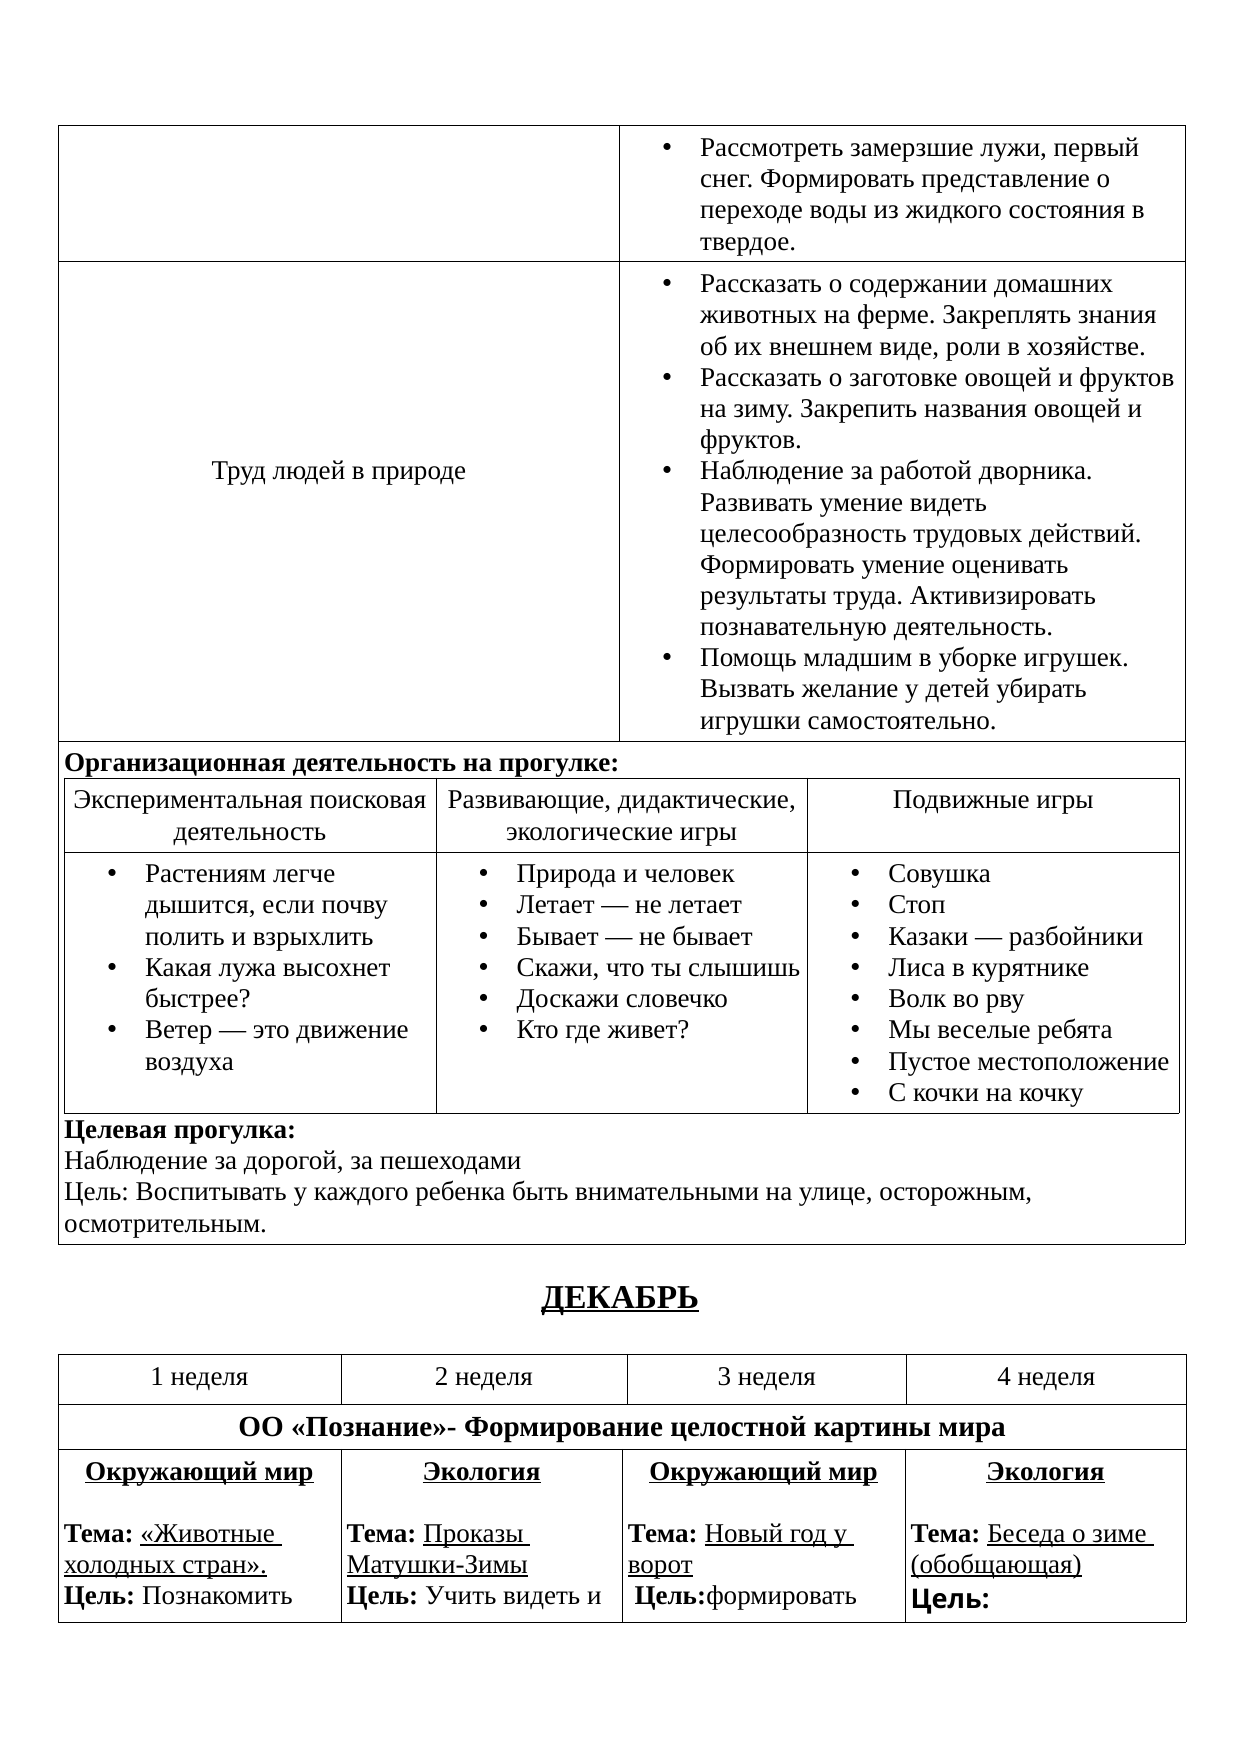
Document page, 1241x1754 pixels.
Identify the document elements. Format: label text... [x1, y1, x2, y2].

table_header 4 неделя [907, 1355, 1186, 1403]
table_header Экология Тема: Беседа о зиме (обобщающая) Цель: [906, 1450, 1186, 1622]
table_header Окружающий мир Тема: «Животные холодных стран». Цель: Познакомить [59, 1450, 341, 1622]
table_header 3 неделя [628, 1355, 906, 1403]
table_header ОО «Познание»- Формирование целостной картины мира [59, 1405, 1186, 1449]
table_header Окружающий мир Тема: Новый год у ворот Цель:формировать [623, 1450, 905, 1622]
table_cell Труд людей в природе [59, 262, 619, 741]
table_cell [59, 126, 619, 261]
table_cell Природа и человек Летает — не летает Бывает — не бывает Скажи, что ты слышишь Доскажи словечко Кто где живет? [437, 853, 807, 1113]
table_cell Рассказать о содержании домашних животных на ферме. Закреплять знания об их внешнем виде, роли в хозяйстве. Рассказать о заготовке овощей и фруктов на зиму. Закрепить названия овощей и фруктов. Наблюдение за работой дворника. Развивать умение видеть целесообразность трудовых действий. Формировать умение оценивать результаты труда. Активизировать познавательную деятельность. Помощь младшим в уборке игрушек. Вызвать желание у детей убирать игрушки самостоятельно. [620, 262, 1185, 741]
table_cell Растениям легче дышится, если почву полить и взрыхлить Какая лужа высохнет быстрее? Ветер — это движение воздуха [65, 853, 436, 1113]
table_header Организационная деятельность на прогулке: Целевая прогулка: Наблюдение за дорогой, за пешеходами Цель: Воспитывать у каждого ребенка быть внимательными на улице, осторожным, осмотрительным. [59, 742, 1185, 1243]
table_header Экспериментальная поисковая деятельность [65, 779, 436, 852]
table_header 1 неделя [59, 1355, 341, 1403]
table_header 2 неделя [342, 1355, 627, 1403]
table_header Развивающие, дидактические, экологические игры [437, 779, 807, 852]
table_header Подвижные игры [808, 779, 1179, 852]
text ДЕКАБРЬ [118, 1277, 1122, 1316]
table_cell Наблюдение за дождем. Познакомить с наиболее типичными особенностями осени — дождливой погодой. Наблюдать за облаками, их движением. Развивать умение называть состояние погоды, пасмурно, ветренно, дождливо. Наблюдение за почвой. Сравнить с летней, подвести к пониманию: на улице холодно, и почва замерзшая, твердая. Рассмотреть замерзшие лужи, первый снег. Формировать представление о переходе воды из жидкого состояния в твердое. [620, 126, 1185, 261]
table_header Экология Тема: Проказы Матушки-Зимы Цель: Учить видеть и [342, 1450, 622, 1622]
table_cell Совушка Стоп Казаки — разбойники Лиса в курятнике Волк во рву Мы веселые ребята Пустое местоположение С кочки на кочку [808, 853, 1179, 1113]
